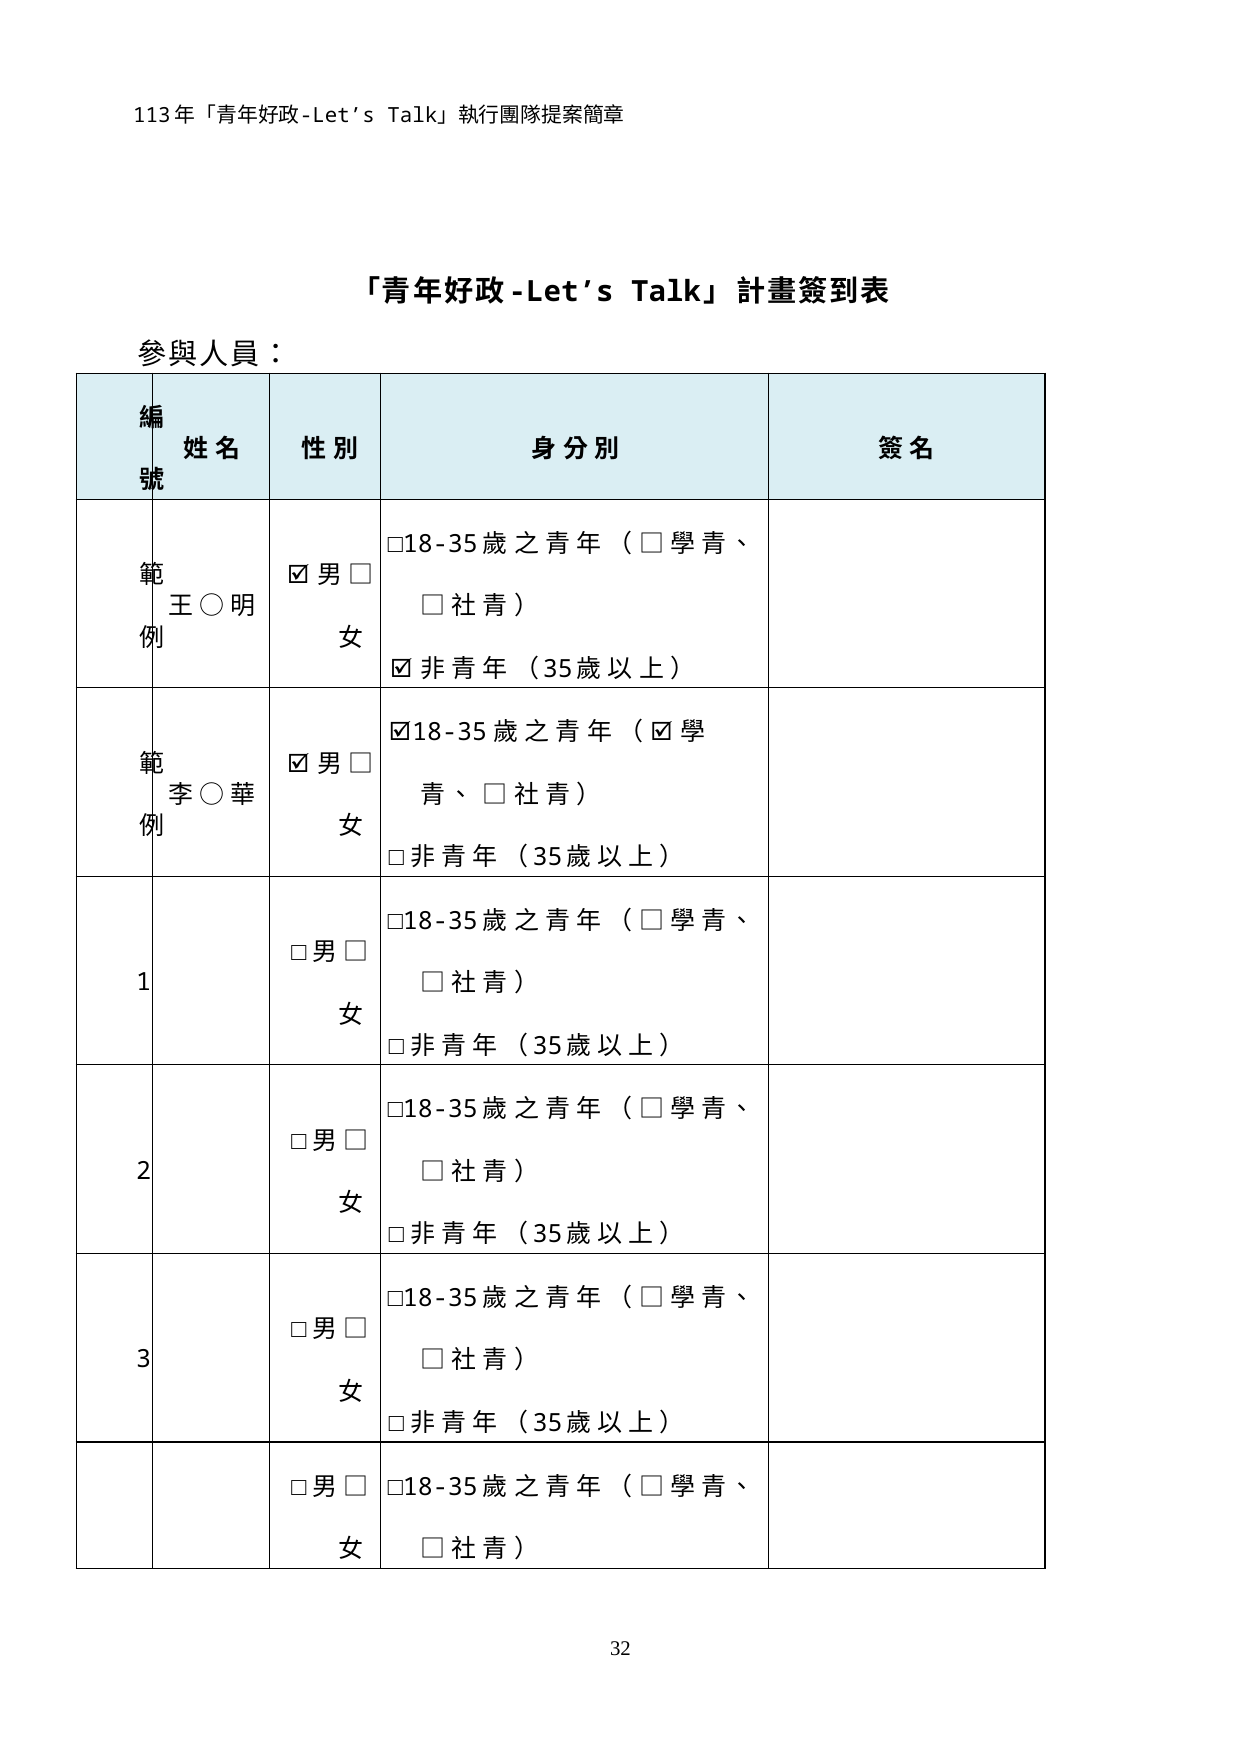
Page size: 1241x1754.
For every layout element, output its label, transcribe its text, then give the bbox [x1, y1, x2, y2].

table_cell [769, 877, 1044, 1064]
table_cell □18-35歲之青年（□學青、□社青） □非青年（35歲以上） [381, 1065, 768, 1253]
table_cell 1 [77, 877, 152, 1064]
table_cell 3 [77, 1254, 152, 1441]
table_cell 2 [77, 1065, 152, 1253]
table_cell [769, 1443, 1044, 1567]
table_cell □男□女 [270, 877, 380, 1064]
table_cell 男□女 [270, 688, 380, 876]
table_header 姓名 [153, 374, 269, 499]
table_cell [769, 1065, 1044, 1253]
table_cell 18-35歲之青年（學青、□社青） □非青年（35歲以上） [381, 688, 768, 876]
table_header 簽名 [769, 374, 1044, 499]
table_cell [153, 1065, 269, 1253]
table_cell 範例 [77, 500, 152, 687]
table_cell □男□女 [270, 1254, 380, 1441]
table_cell [769, 500, 1044, 687]
table_cell [769, 1254, 1044, 1441]
table_header 編號 [77, 374, 152, 499]
table_cell 李○華 [153, 688, 269, 876]
table_cell 王○明 [153, 500, 269, 687]
table_header 性別 [270, 374, 380, 499]
table_cell □18-35歲之青年（□學青、□社青） □非青年（35歲以上） [381, 877, 768, 1064]
table_cell □18-35歲之青年（□學青、□社青） [381, 1443, 768, 1567]
text 「青年好政-Let’s Talk」計畫簽到表 [136, 248, 1104, 310]
table_cell [769, 688, 1044, 876]
table_cell [153, 877, 269, 1064]
table_cell □男□女 [270, 1065, 380, 1253]
table_cell 男□女 [270, 500, 380, 687]
table_cell □男□女 [270, 1443, 380, 1567]
table_cell [153, 1254, 269, 1441]
table_cell [153, 1443, 269, 1567]
table_cell 範例 [77, 688, 152, 876]
table_header 身分別 [381, 374, 768, 499]
text 參與人員： [136, 310, 1104, 373]
table_cell [77, 1443, 152, 1567]
table_cell □18-35歲之青年（□學青、□社青） 非青年（35歲以上） [381, 500, 768, 687]
table_cell □18-35歲之青年（□學青、□社青） □非青年（35歲以上） [381, 1254, 768, 1441]
